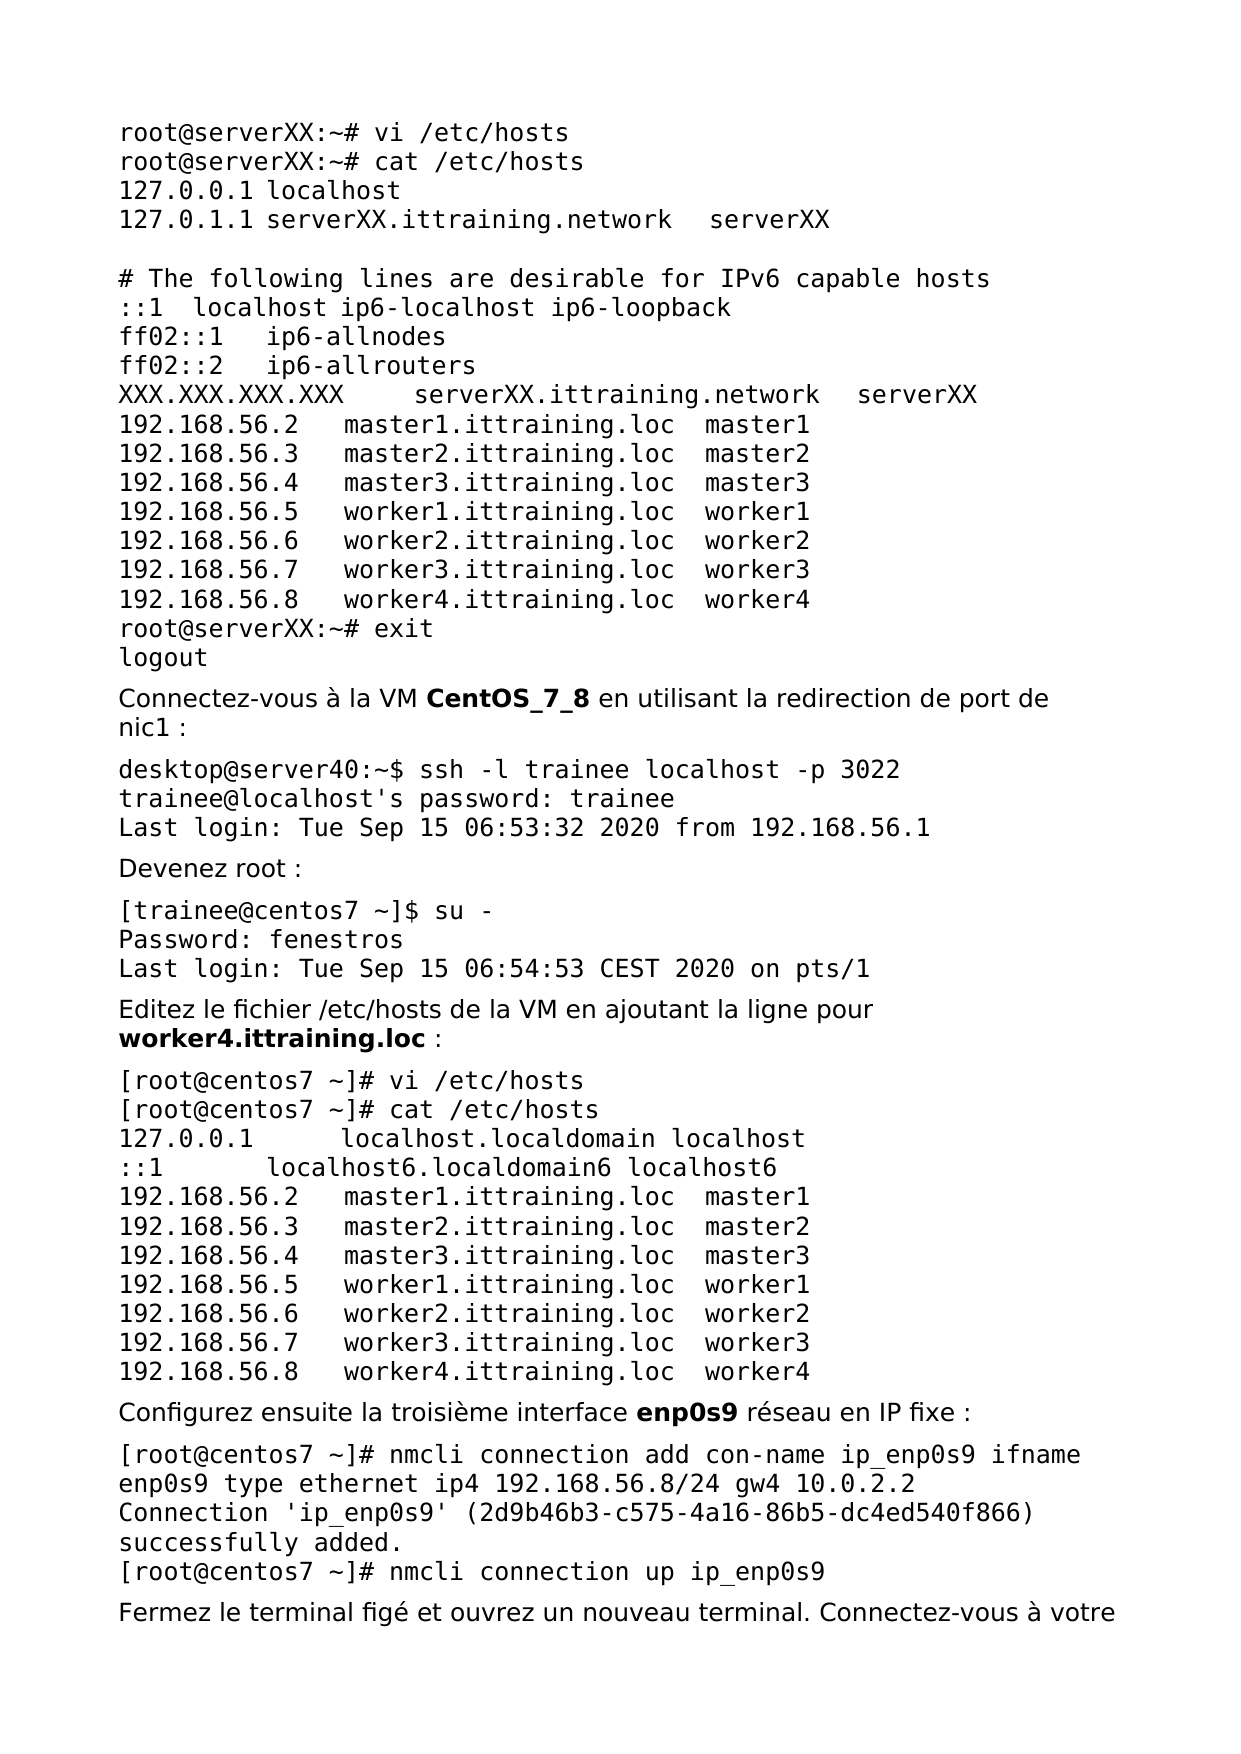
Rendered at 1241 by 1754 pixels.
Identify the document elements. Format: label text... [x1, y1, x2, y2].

text Configurez ensuite la troisième interface enp0s9 réseau en IP fixe : [118, 1398, 1122, 1428]
text Devenez root : [118, 854, 1122, 883]
text [root@centos7 ~]# vi /etc/hosts [root@centos7 ~]# cat /etc/hosts 127.0.0.1 localhost.localdomain localhost ::1 localhost6.localdomain6 localhost6 192.168.56.2 master1.ittraining.loc master1 192.168.56.3 master2.ittraining.loc master2 192.168.56.4 master3.ittraining.loc master3 192.168.56.5 worker1.ittraining.loc worker1 192.168.56.6 worker2.ittraining.loc worker2 192.168.56.7 worker3.ittraining.loc worker3 192.168.56.8 worker4.ittraining.loc worker4 [118, 1066, 1122, 1387]
text root@serverXX:~# vi /etc/hosts root@serverXX:~# cat /etc/hosts 127.0.0.1 localhost 127.0.1.1 serverXX.ittraining.network serverXX # The following lines are desirable for IPv6 capable hosts ::1 localhost ip6-localhost ip6-loopback ff02::1 ip6-allnodes ff02::2 ip6-allrouters XXX.XXX.XXX.XXX serverXX.ittraining.network serverXX 192.168.56.2 master1.ittraining.loc master1 192.168.56.3 master2.ittraining.loc master2 192.168.56.4 master3.ittraining.loc master3 192.168.56.5 worker1.ittraining.loc worker1 192.168.56.6 worker2.ittraining.loc worker2 192.168.56.7 worker3.ittraining.loc worker3 192.168.56.8 worker4.ittraining.loc worker4 root@serverXX:~# exit logout [118, 118, 1122, 672]
text Editez le fichier /etc/hosts de la VM en ajoutant la ligne pour worker4.ittraining.loc : [118, 995, 1122, 1053]
text [trainee@centos7 ~]$ su - Password: fenestros Last login: Tue Sep 15 06:54:53 CEST 2020 on pts/1 [118, 896, 1122, 983]
text [root@centos7 ~]# nmcli connection add con-name ip_enp0s9 ifname enp0s9 type ethernet ip4 192.168.56.8/24 gw4 10.0.2.2 Connection 'ip_enp0s9' (2d9b46b3-c575-4a16-86b5-dc4ed540f866) successfully added. [root@centos7 ~]# nmcli connection up ip_enp0s9 [118, 1440, 1122, 1586]
text Fermez le terminal figé et ouvrez un nouveau terminal. Connectez-vous à votre [118, 1598, 1122, 1627]
text desktop@server40:~$ ssh -l trainee localhost -p 3022 trainee@localhost's password: trainee Last login: Tue Sep 15 06:53:32 2020 from 192.168.56.1 [118, 755, 1122, 842]
text Connectez-vous à la VM CentOS_7_8 en utilisant la redirection de port de nic1 : [118, 684, 1122, 742]
